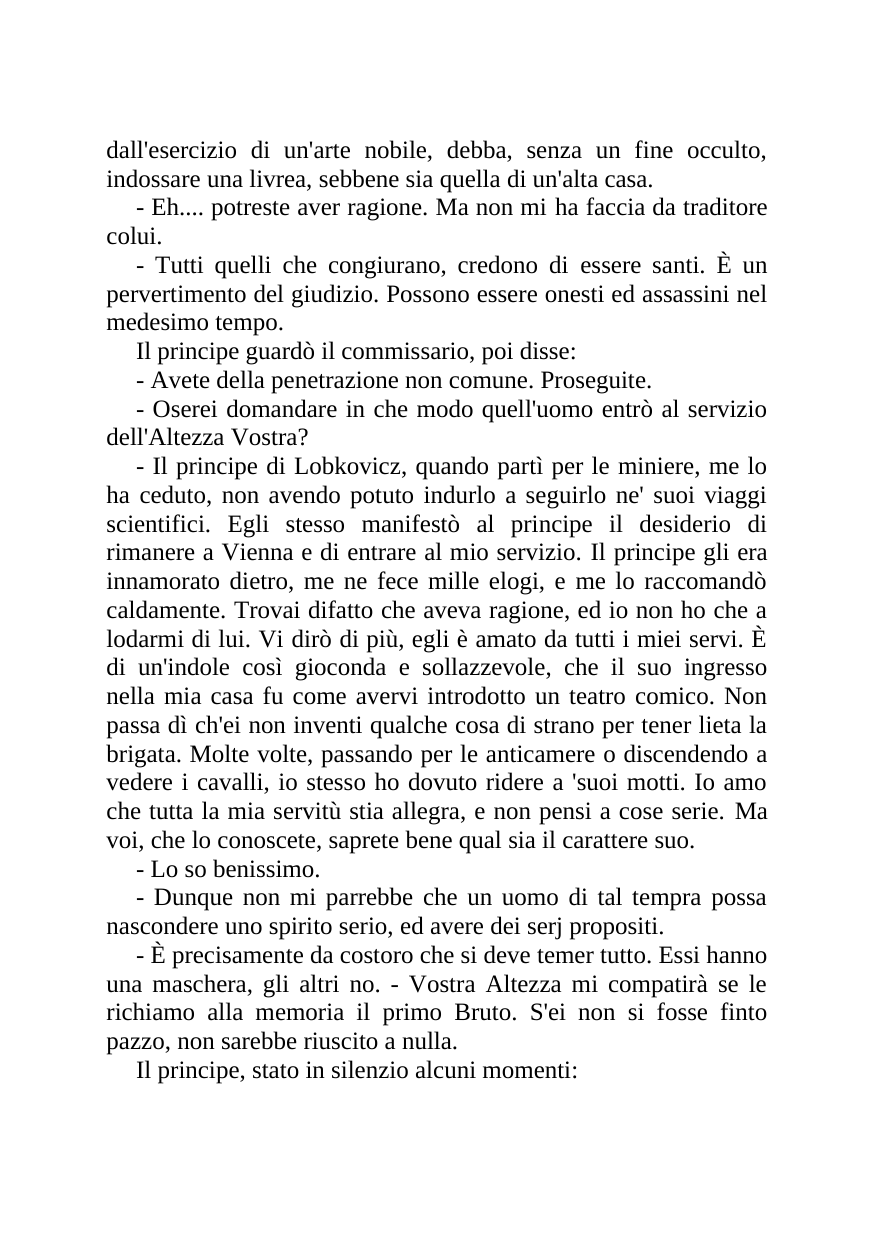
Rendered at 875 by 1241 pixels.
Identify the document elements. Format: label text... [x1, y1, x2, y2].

text Il principe, stato in silenzio alcuni momenti: [106, 1055, 768, 1084]
text - Eh.... potreste aver ragione. Ma non mi ha faccia da traditore colui. [106, 192, 768, 250]
text - Tutti quelli che congiurano, credono di essere santi. È un pervertimento del giudizio. Possono essere onesti ed assassini nel medesimo tempo. [106, 250, 768, 336]
text - Il principe di Lobkovicz, quando partì per le miniere, me lo ha ceduto, non avendo potuto indurlo a seguirlo ne' suoi viaggi scientifici. Egli stesso manifestò al principe il desiderio di rimanere a Vienna e di entrare al mio servizio. Il principe gli era innamorato dietro, me ne fece mille elogi, e me lo raccomandò caldamente. Trovai difatto che aveva ragione, ed io non ho che a lodarmi di lui. Vi dirò di più, egli è amato da tutti i miei servi. È di un'indole così gioconda e sollazzevole, che il suo ingresso nella mia casa fu come avervi introdotto un teatro comico. Non passa dì ch'ei non inventi qualche cosa di strano per tener lieta la brigata. Molte volte, passando per le anticamere o discendendo a vedere i cavalli, io stesso ho dovuto ridere a 'suoi motti. Io amo che tutta la mia servitù stia allegra, e non pensi a cose serie. Ma voi, che lo conoscete, saprete bene qual sia il carattere suo. [106, 451, 768, 854]
text - Oserei domandare in che modo quell'uomo entrò al servizio dell'Altezza Vostra? [106, 394, 768, 451]
text dall'esercizio di un'arte nobile, debba, senza un fine occulto, indossare una livrea, sebbene sia quella di un'alta casa. [106, 135, 768, 192]
text - Lo so benissimo. [106, 854, 768, 882]
text - È precisamente da costoro che si deve temer tutto. Essi hanno una maschera, gli altri no. - Vostra Altezza mi compatirà se le richiamo alla memoria il primo Bruto. S'ei non si fosse finto pazzo, non sarebbe riuscito a nulla. [106, 940, 768, 1055]
text Il principe guardò il commissario, poi disse: [106, 336, 768, 365]
text - Avete della penetrazione non comune. Proseguite. [106, 365, 768, 394]
text - Dunque non mi parrebbe che un uomo di tal tempra possa nascondere uno spirito serio, ed avere dei serj propositi. [106, 882, 768, 940]
